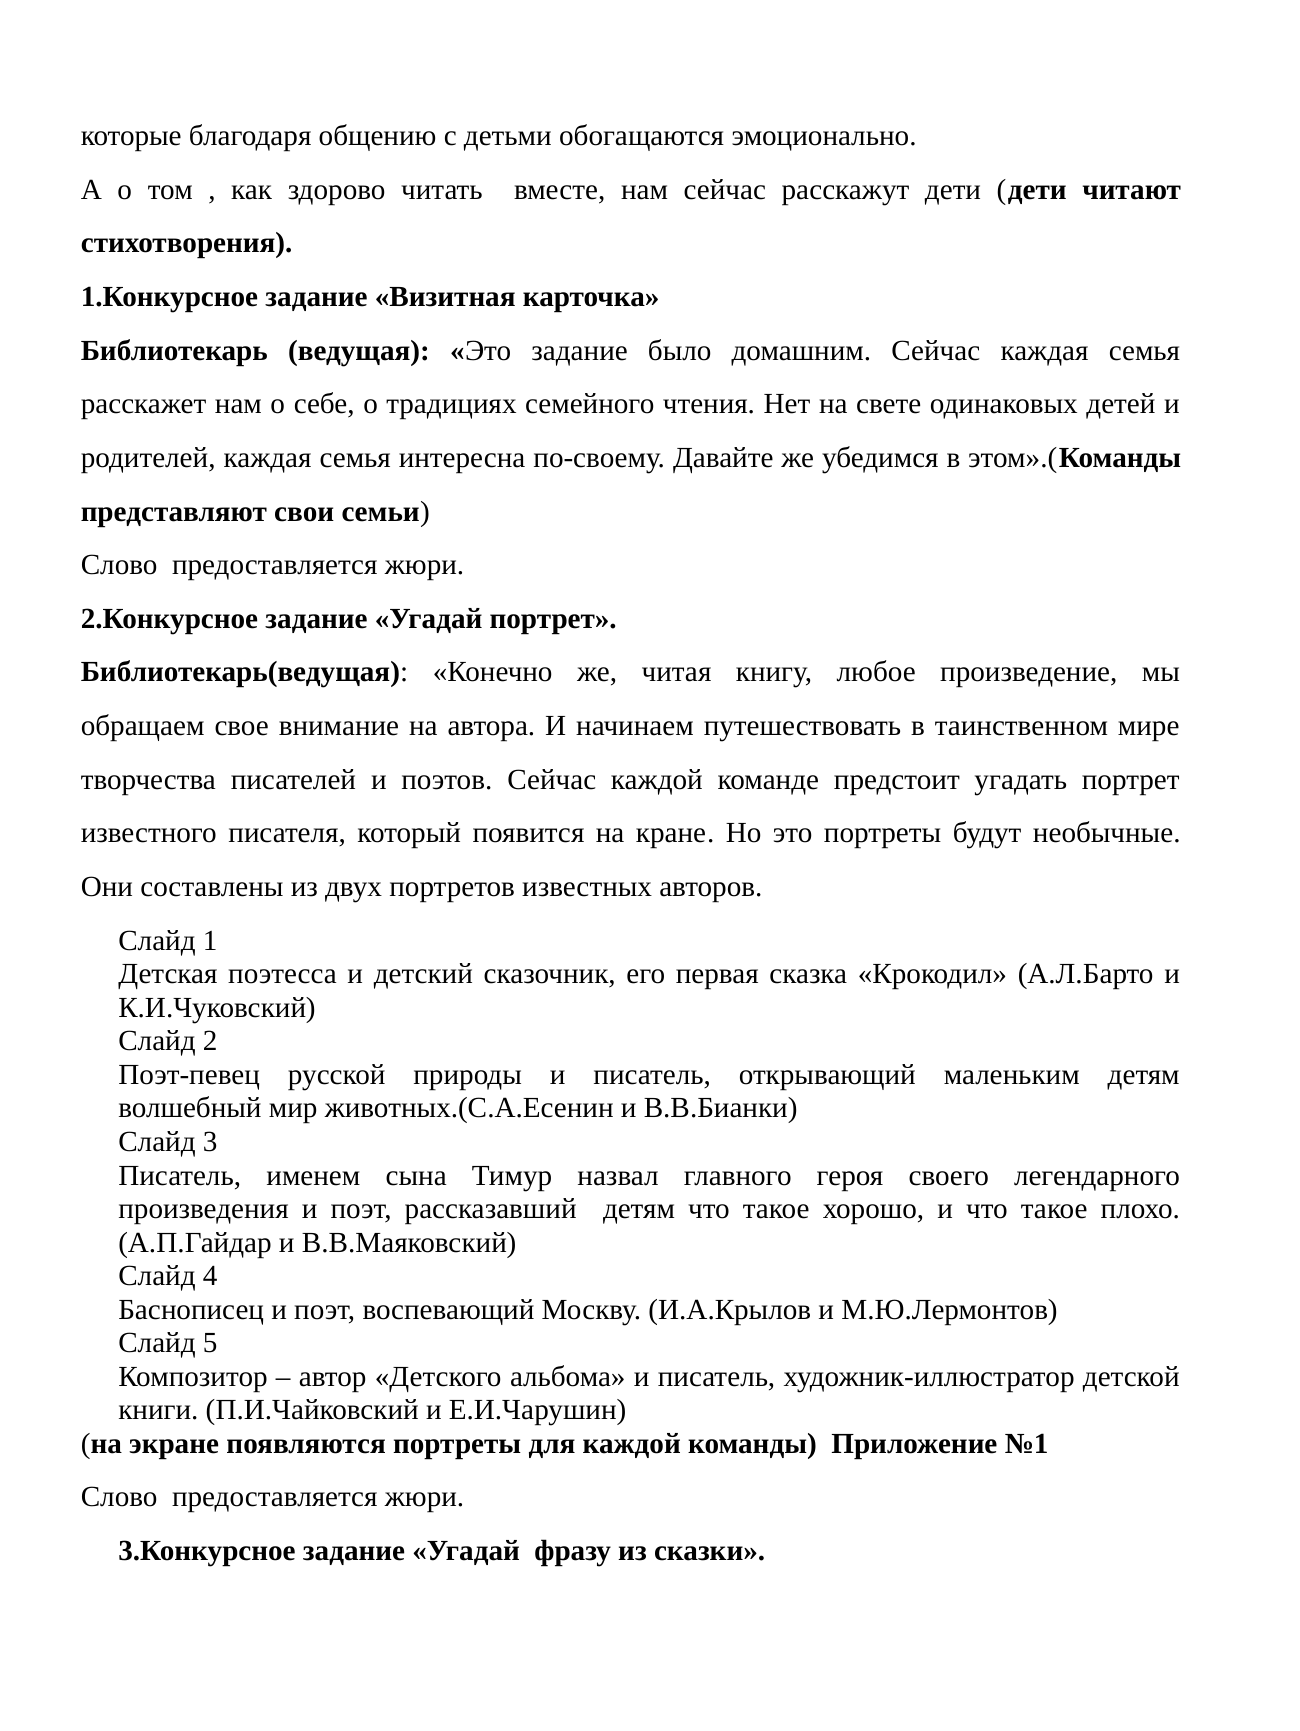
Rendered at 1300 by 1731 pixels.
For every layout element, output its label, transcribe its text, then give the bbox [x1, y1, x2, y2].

text Детская поэтесса и детский сказочник, его первая сказка «Крокодил» (А.Л.Барто и К.И.Чуковский) [118, 956, 1181, 1023]
text Поэт-певец русской природы и писатель, открывающий маленьким детям волшебный мир животных.(С.А.Есенин и В.В.Бианки) [118, 1057, 1181, 1124]
text Слово предоставляется жюри. [81, 1479, 1181, 1513]
text Писатель, именем сына Тимур назвал главного героя своего легендарного произведения и поэт, рассказавший детям что такое хорошо, и что такое плохо.(А.П.Гайдар и В.В.Маяковский) [118, 1158, 1181, 1258]
text (на экране появляются портреты для каждой команды) Приложение №1 [81, 1426, 1181, 1459]
text Слайд 1 [118, 923, 1181, 956]
text которые благодаря общению с детьми обогащаются эмоционально. [81, 118, 1181, 152]
text Слово предоставляется жюри. [81, 547, 1181, 581]
text Слайд 4 [118, 1258, 1181, 1292]
text Библиотекарь(ведущая): «Конечно же, читая книгу, любое произведение, мы обращаем свое внимание на автора. И начинаем путешествовать в таинственном мире творчества писателей и поэтов. Сейчас каждой команде предстоит угадать портрет известного писателя, который появится на кране. Но это портреты будут необычные. Они составлены из двух портретов известных авторов. [81, 654, 1181, 903]
text Слайд 2 [118, 1023, 1181, 1057]
text А о том , как здорово читать вместе, нам сейчас расскажут дети (дети читают стихотворения). [81, 172, 1181, 259]
text Композитор – автор «Детского альбома» и писатель, художник-иллюстратор детской книги. (П.И.Чайковский и Е.И.Чарушин) [118, 1359, 1181, 1426]
text 1.Конкурсное задание «Визитная карточка» [81, 279, 1181, 313]
text 3.Конкурсное задание «Угадай фразу из сказки». [118, 1533, 1181, 1567]
text Библиотекарь (ведущая): «Это задание было домашним. Сейчас каждая семья расскажет нам о себе, о традициях семейного чтения. Нет на свете одинаковых детей и родителей, каждая семья интересна по-своему. Давайте же убедимся в этом».(Команды представляют свои семьи) [81, 333, 1181, 527]
text Слайд 5 [118, 1325, 1181, 1359]
text Слайд 3 [118, 1124, 1181, 1158]
text 2.Конкурсное задание «Угадай портрет». [81, 601, 1181, 634]
text Баснописец и поэт, воспевающий Москву. (И.А.Крылов и М.Ю.Лермонтов) [118, 1292, 1181, 1325]
